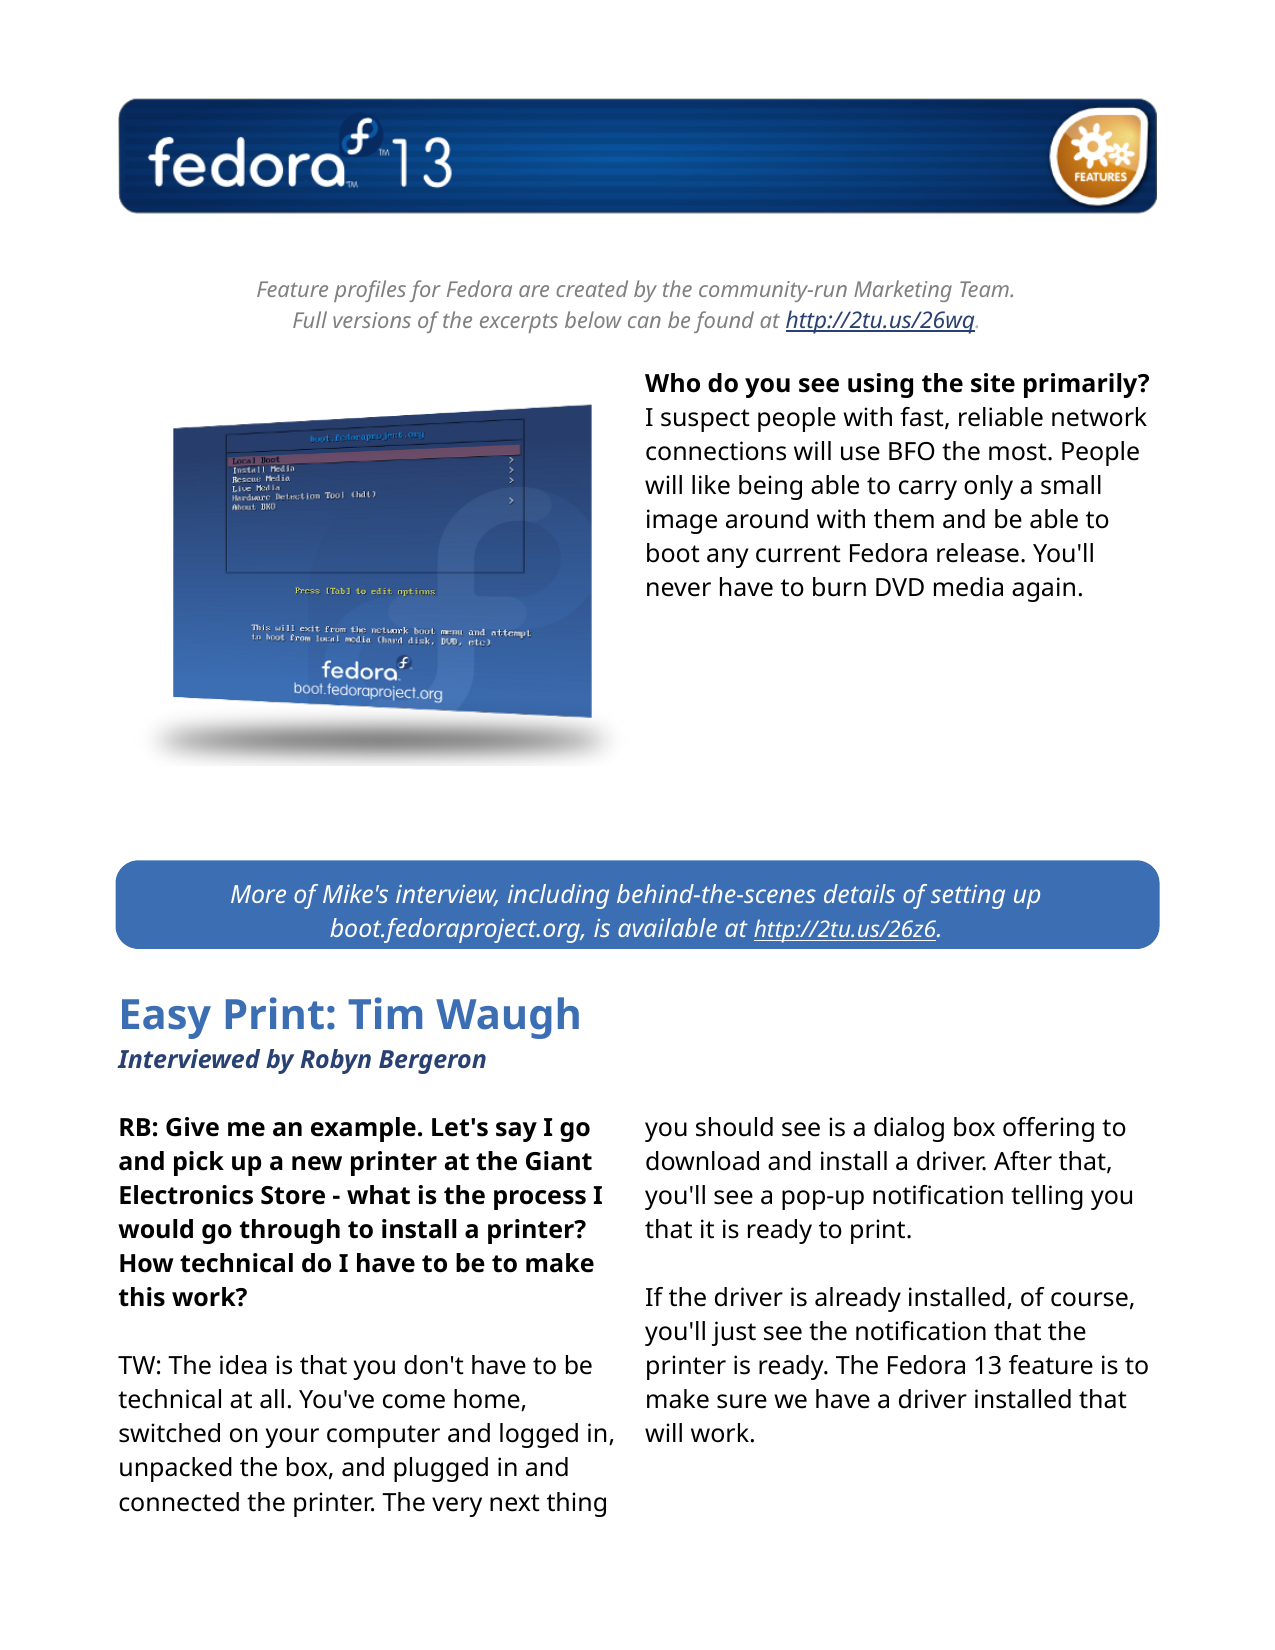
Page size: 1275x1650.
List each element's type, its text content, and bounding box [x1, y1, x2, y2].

text Who do you see using the site primarily? [645, 365, 1157, 399]
text Interviewed by Robyn Bergeron [118, 1041, 1157, 1075]
picture [118, 86, 1157, 230]
text If the driver is already installed, of course, you'll just see the notification that the printer is ready. The Fedora 13 feature is to make sure we have a driver installed that will work. [645, 1280, 1157, 1450]
text you should see is a dialog box offering to download and install a driver. After that, you'll see a pop-up notification telling you that it is ready to print. [645, 1109, 1157, 1246]
text TW: The idea is that you don't have to be technical at all. You've come home, switched on your computer and logged in, unpacked the box, and plugged in and connected the printer. The very next thing [118, 1348, 630, 1518]
text Easy Print: Tim Waugh [118, 984, 1157, 1041]
picture [125, 379, 640, 766]
text I suspect people with fast, reliable network connections will use BFO the most. People will like being able to carry only a small image around with them and be able to boot any current Fedora release. You'll never have to burn DVD media again. [645, 399, 1157, 604]
text RB: Give me an example. Let's say I go and pick up a new printer at the Giant Electronics Store - what is the process I would go through to install a printer? How technical do I have to be to make this work? [118, 1109, 630, 1314]
